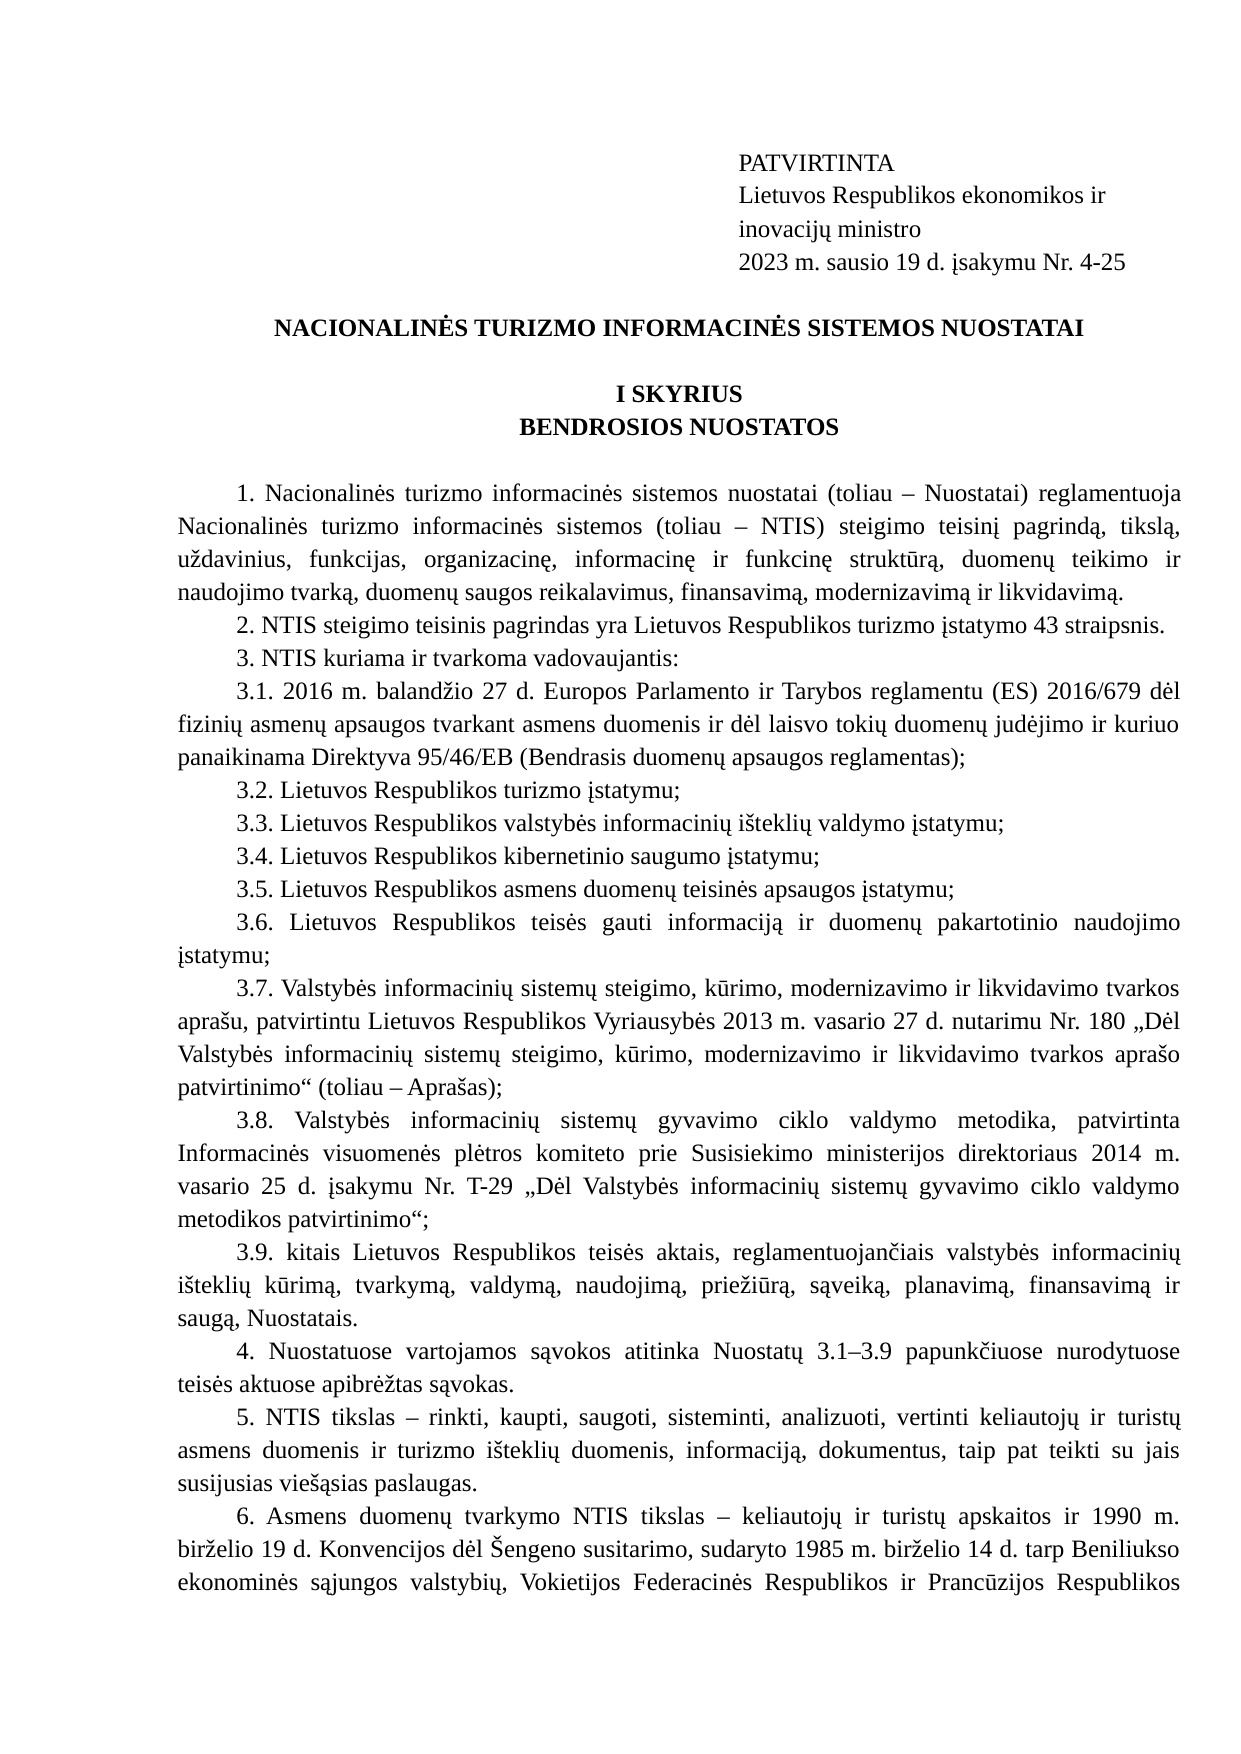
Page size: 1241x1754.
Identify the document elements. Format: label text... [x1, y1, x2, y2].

text 3.9. kitais Lietuvos Respublikos teisės aktais, reglamentuojančiais valstybės informacinių išteklių kūrimą, tvarkymą, valdymą, naudojimą, priežiūrą, sąveiką, planavimą, finansavimą ir saugą, Nuostatais. [177, 1237, 1181, 1332]
text 2023 m. sausio 19 d. įsakymu Nr. 4-25 [738, 247, 1181, 275]
text 3.1. 2016 m. balandžio 27 d. Europos Parlamento ir Tarybos reglamentu (ES) 2016/679 dėl fizinių asmenų apsaugos tvarkant asmens duomenis ir dėl laisvo tokių duomenų judėjimo ir kuriuo panaikinama Direktyva 95/46/EB (Bendrasis duomenų apsaugos reglamentas); [177, 676, 1181, 771]
text 3.5. Lietuvos Respublikos asmens duomenų teisinės apsaugos įstatymu; [177, 874, 1181, 903]
text BENDROSIOS NUOSTATOS [177, 412, 1181, 441]
text 3.2. Lietuvos Respublikos turizmo įstatymu; [177, 775, 1181, 804]
text 4. Nuostatuose vartojamos sąvokos atitinka Nuostatų 3.1–3.9 papunkčiuose nurodytuose teisės aktuose apibrėžtas sąvokas. [177, 1336, 1181, 1398]
text 3.4. Lietuvos Respublikos kibernetinio saugumo įstatymu; [177, 841, 1181, 870]
text 3.8. Valstybės informacinių sistemų gyvavimo ciklo valdymo metodika, patvirtinta Informacinės visuomenės plėtros komiteto prie Susisiekimo ministerijos direktoriaus 2014 m. vasario 25 d. įsakymu Nr. T-29 „Dėl Valstybės informacinių sistemų gyvavimo ciklo valdymo metodikos patvirtinimo“; [177, 1105, 1181, 1233]
text 5. NTIS tikslas – rinkti, kaupti, saugoti, sisteminti, analizuoti, vertinti keliautojų ir turistų asmens duomenis ir turizmo išteklių duomenis, informaciją, dokumentus, taip pat teikti su jais susijusias viešąsias paslaugas. [177, 1402, 1181, 1497]
text 2. NTIS steigimo teisinis pagrindas yra Lietuvos Respublikos turizmo įstatymo 43 straipsnis. [177, 610, 1181, 639]
text 3.3. Lietuvos Respublikos valstybės informacinių išteklių valdymo įstatymu; [177, 808, 1181, 837]
text NACIONALINĖS TURIZMO INFORMACINĖS SISTEMOS NUOSTATAI [177, 313, 1181, 341]
text 6. Asmens duomenų tvarkymo NTIS tikslas – keliautojų ir turistų apskaitos ir 1990 m. birželio 19 d. Konvencijos dėl Šengeno susitarimo, sudaryto 1985 m. birželio 14 d. tarp Beniliukso ekonominės sąjungos valstybių, Vokietijos Federacinės Respublikos ir Prancūzijos Respublikos [177, 1501, 1181, 1596]
text I SKYRIUS [177, 379, 1181, 407]
text 3.7. Valstybės informacinių sistemų steigimo, kūrimo, modernizavimo ir likvidavimo tvarkos aprašu, patvirtintu Lietuvos Respublikos Vyriausybės 2013 m. vasario 27 d. nutarimu Nr. 180 „Dėl Valstybės informacinių sistemų steigimo, kūrimo, modernizavimo ir likvidavimo tvarkos aprašo patvirtinimo“ (toliau – Aprašas); [177, 973, 1181, 1101]
text Lietuvos Respublikos ekonomikos ir [738, 181, 1181, 209]
text PATVIRTINTA [738, 148, 1181, 176]
text 3. NTIS kuriama ir tvarkoma vadovaujantis: [177, 643, 1181, 672]
text 3.6. Lietuvos Respublikos teisės gauti informaciją ir duomenų pakartotinio naudojimo įstatymu; [177, 907, 1181, 969]
text inovacijų ministro [738, 214, 1181, 242]
text 1. Nacionalinės turizmo informacinės sistemos nuostatai (toliau – Nuostatai) reglamentuoja Nacionalinės turizmo informacinės sistemos (toliau – NTIS) steigimo teisinį pagrindą, tikslą, uždavinius, funkcijas, organizacinę, informacinę ir funkcinę struktūrą, duomenų teikimo ir naudojimo tvarką, duomenų saugos reikalavimus, finansavimą, modernizavimą ir likvidavimą. [177, 478, 1181, 606]
